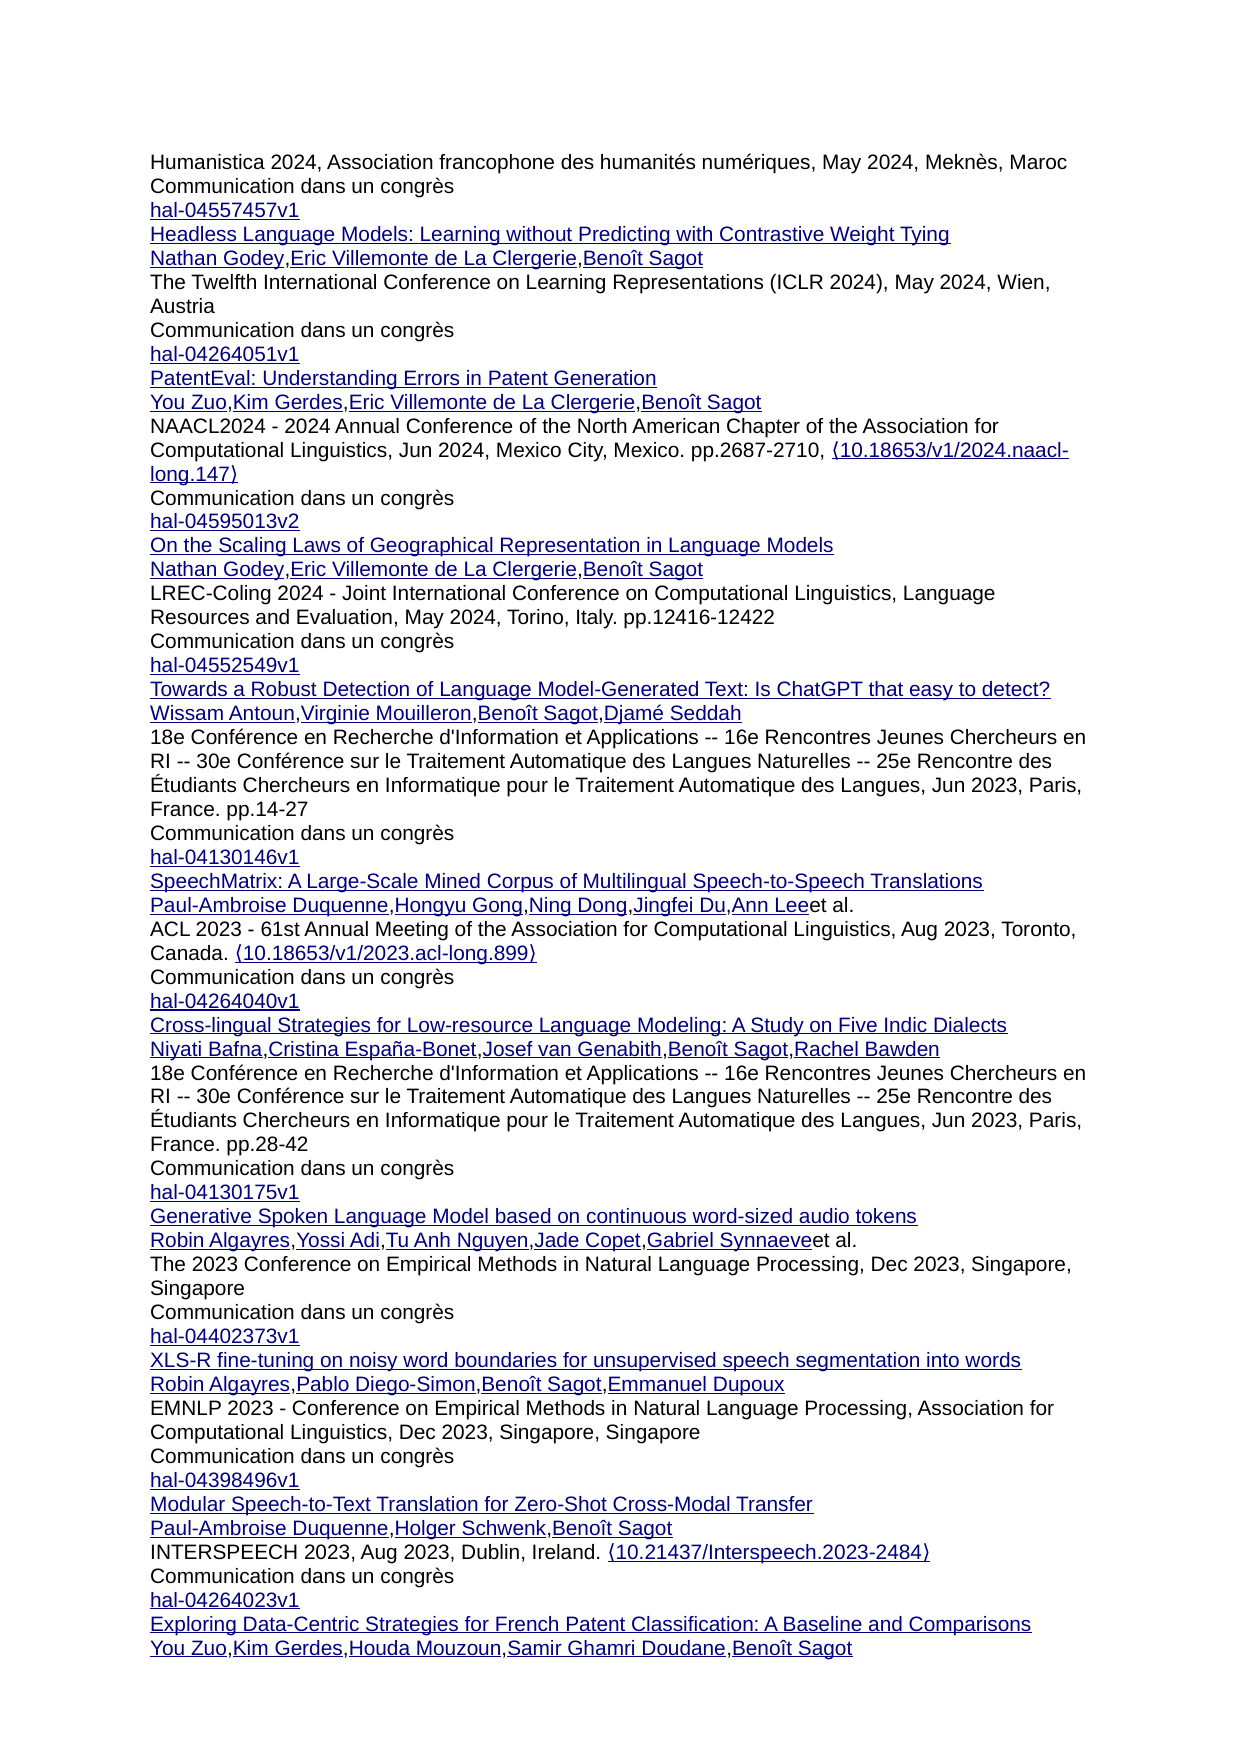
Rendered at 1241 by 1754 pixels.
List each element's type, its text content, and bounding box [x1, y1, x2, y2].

table_cell Headless Language Models: Learning without Predicting with Contrastive Weight Tying Nathan Godey,Eric Villemonte de La Clergerie,Benoît Sagot The Twelfth International Conference on Learning Representations (ICLR 2024), May 2024, Wien, Austria Communication dans un congrès hal-04264051v1 [150, 222, 1090, 366]
table_cell Modular Speech-to-Text Translation for Zero-Shot Cross-Modal Transfer Paul-Ambroise Duquenne,Holger Schwenk,Benoît Sagot INTERSPEECH 2023, Aug 2023, Dublin, Ireland. ⟨10.21437/Interspeech.2023-2484⟩ Communication dans un congrès hal-04264023v1 [150, 1492, 1090, 1611]
table_cell PatentEval: Understanding Errors in Patent Generation You Zuo,Kim Gerdes,Eric Villemonte de La Clergerie,Benoît Sagot NAACL2024 - 2024 Annual Conference of the North American Chapter of the Association for Computational Linguistics, Jun 2024, Mexico City, Mexico. pp.2687-2710, ⟨10.18653/v1/2024.naacl-long.147⟩ Communication dans un congrès hal-04595013v2 [150, 366, 1090, 533]
table_cell SpeechMatrix: A Large-Scale Mined Corpus of Multilingual Speech-to-Speech Translations Paul-Ambroise Duquenne,Hongyu Gong,Ning Dong,Jingfei Du,Ann Leeet al. ACL 2023 - 61st Annual Meeting of the Association for Computational Linguistics, Aug 2023, Toronto, Canada. ⟨10.18653/v1/2023.acl-long.899⟩ Communication dans un congrès hal-04264040v1 [150, 869, 1090, 1012]
table_cell Humanistica 2024, Association francophone des humanités numériques, May 2024, Meknès, Maroc Communication dans un congrès hal-04557457v1 [150, 150, 1090, 222]
table_cell Cross-lingual Strategies for Low-resource Language Modeling: A Study on Five Indic Dialects Niyati Bafna,Cristina España-Bonet,Josef van Genabith,Benoît Sagot,Rachel Bawden 18e Conférence en Recherche d'Information et Applications -- 16e Rencontres Jeunes Chercheurs en RI -- 30e Conférence sur le Traitement Automatique des Langues Naturelles -- 25e Rencontre des Étudiants Chercheurs en Informatique pour le Traitement Automatique des Langues, Jun 2023, Paris, France. pp.28-42 Communication dans un congrès hal-04130175v1 [150, 1013, 1090, 1204]
table_cell Exploring Data-Centric Strategies for French Patent Classification: A Baseline and Comparisons You Zuo,Kim Gerdes,Houda Mouzoun,Samir Ghamri Doudane,Benoît Sagot [150, 1611, 1090, 1659]
table_cell Towards a Robust Detection of Language Model-Generated Text: Is ChatGPT that easy to detect? Wissam Antoun,Virginie Mouilleron,Benoît Sagot,Djamé Seddah 18e Conférence en Recherche d'Information et Applications -- 16e Rencontres Jeunes Chercheurs en RI -- 30e Conférence sur le Traitement Automatique des Langues Naturelles -- 25e Rencontre des Étudiants Chercheurs en Informatique pour le Traitement Automatique des Langues, Jun 2023, Paris, France. pp.14-27 Communication dans un congrès hal-04130146v1 [150, 677, 1090, 869]
table_cell On the Scaling Laws of Geographical Representation in Language Models Nathan Godey,Eric Villemonte de La Clergerie,Benoît Sagot LREC-Coling 2024 - Joint International Conference on Computational Linguistics, Language Resources and Evaluation, May 2024, Torino, Italy. pp.12416-12422 Communication dans un congrès hal-04552549v1 [150, 533, 1090, 677]
table_cell Generative Spoken Language Model based on continuous word-sized audio tokens Robin Algayres,Yossi Adi,Tu Anh Nguyen,Jade Copet,Gabriel Synnaeveet al. The 2023 Conference on Empirical Methods in Natural Language Processing, Dec 2023, Singapore, Singapore Communication dans un congrès hal-04402373v1 [150, 1204, 1090, 1348]
table_cell XLS-R fine-tuning on noisy word boundaries for unsupervised speech segmentation into words Robin Algayres,Pablo Diego-Simon,Benoît Sagot,Emmanuel Dupoux EMNLP 2023 - Conference on Empirical Methods in Natural Language Processing, Association for Computational Linguistics, Dec 2023, Singapore, Singapore Communication dans un congrès hal-04398496v1 [150, 1348, 1090, 1492]
